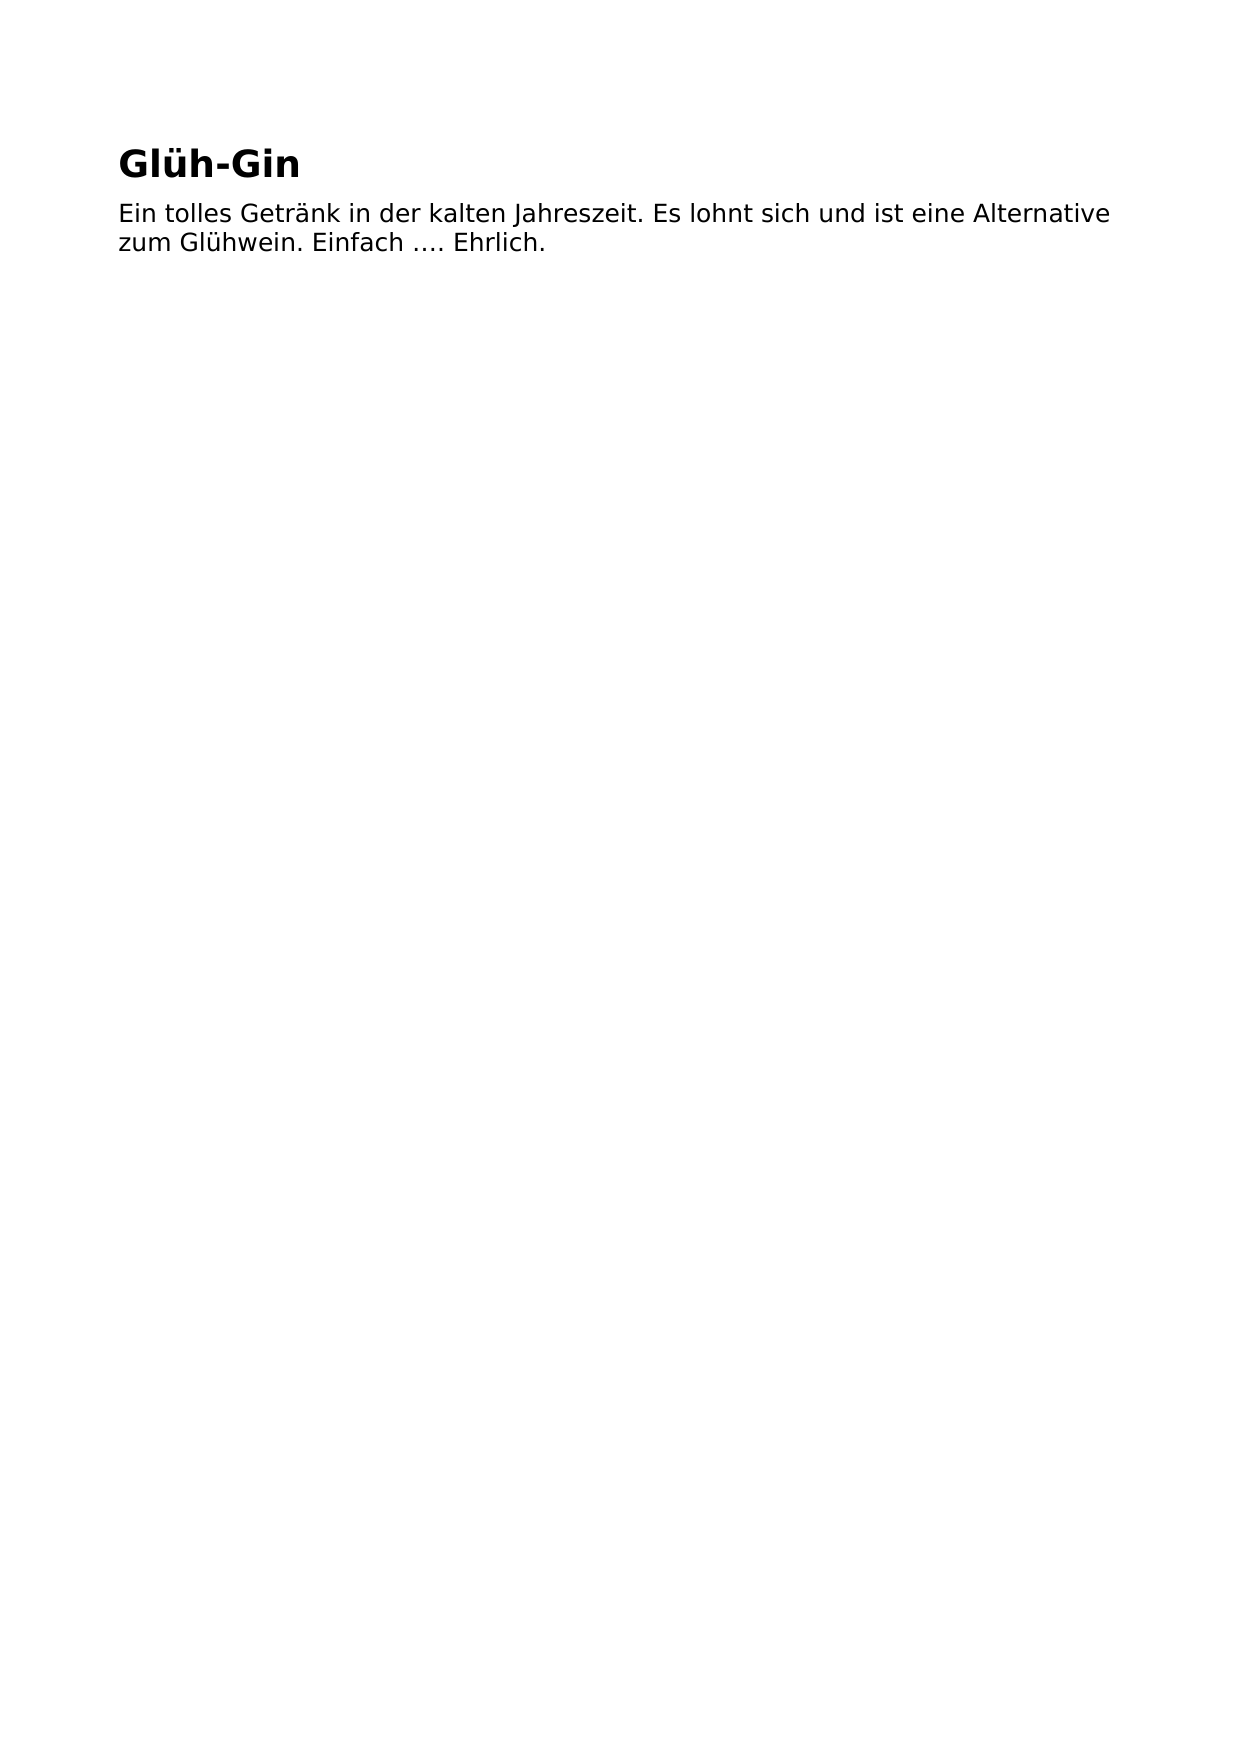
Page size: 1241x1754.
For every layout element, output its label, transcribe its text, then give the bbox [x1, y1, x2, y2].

subtitle Glüh-Gin [118, 143, 1122, 187]
text Ein tolles Getränk in der kalten Jahreszeit. Es lohnt sich und ist eine Alternative zum Glühwein. Einfach …. Ehrlich. [118, 199, 1122, 258]
